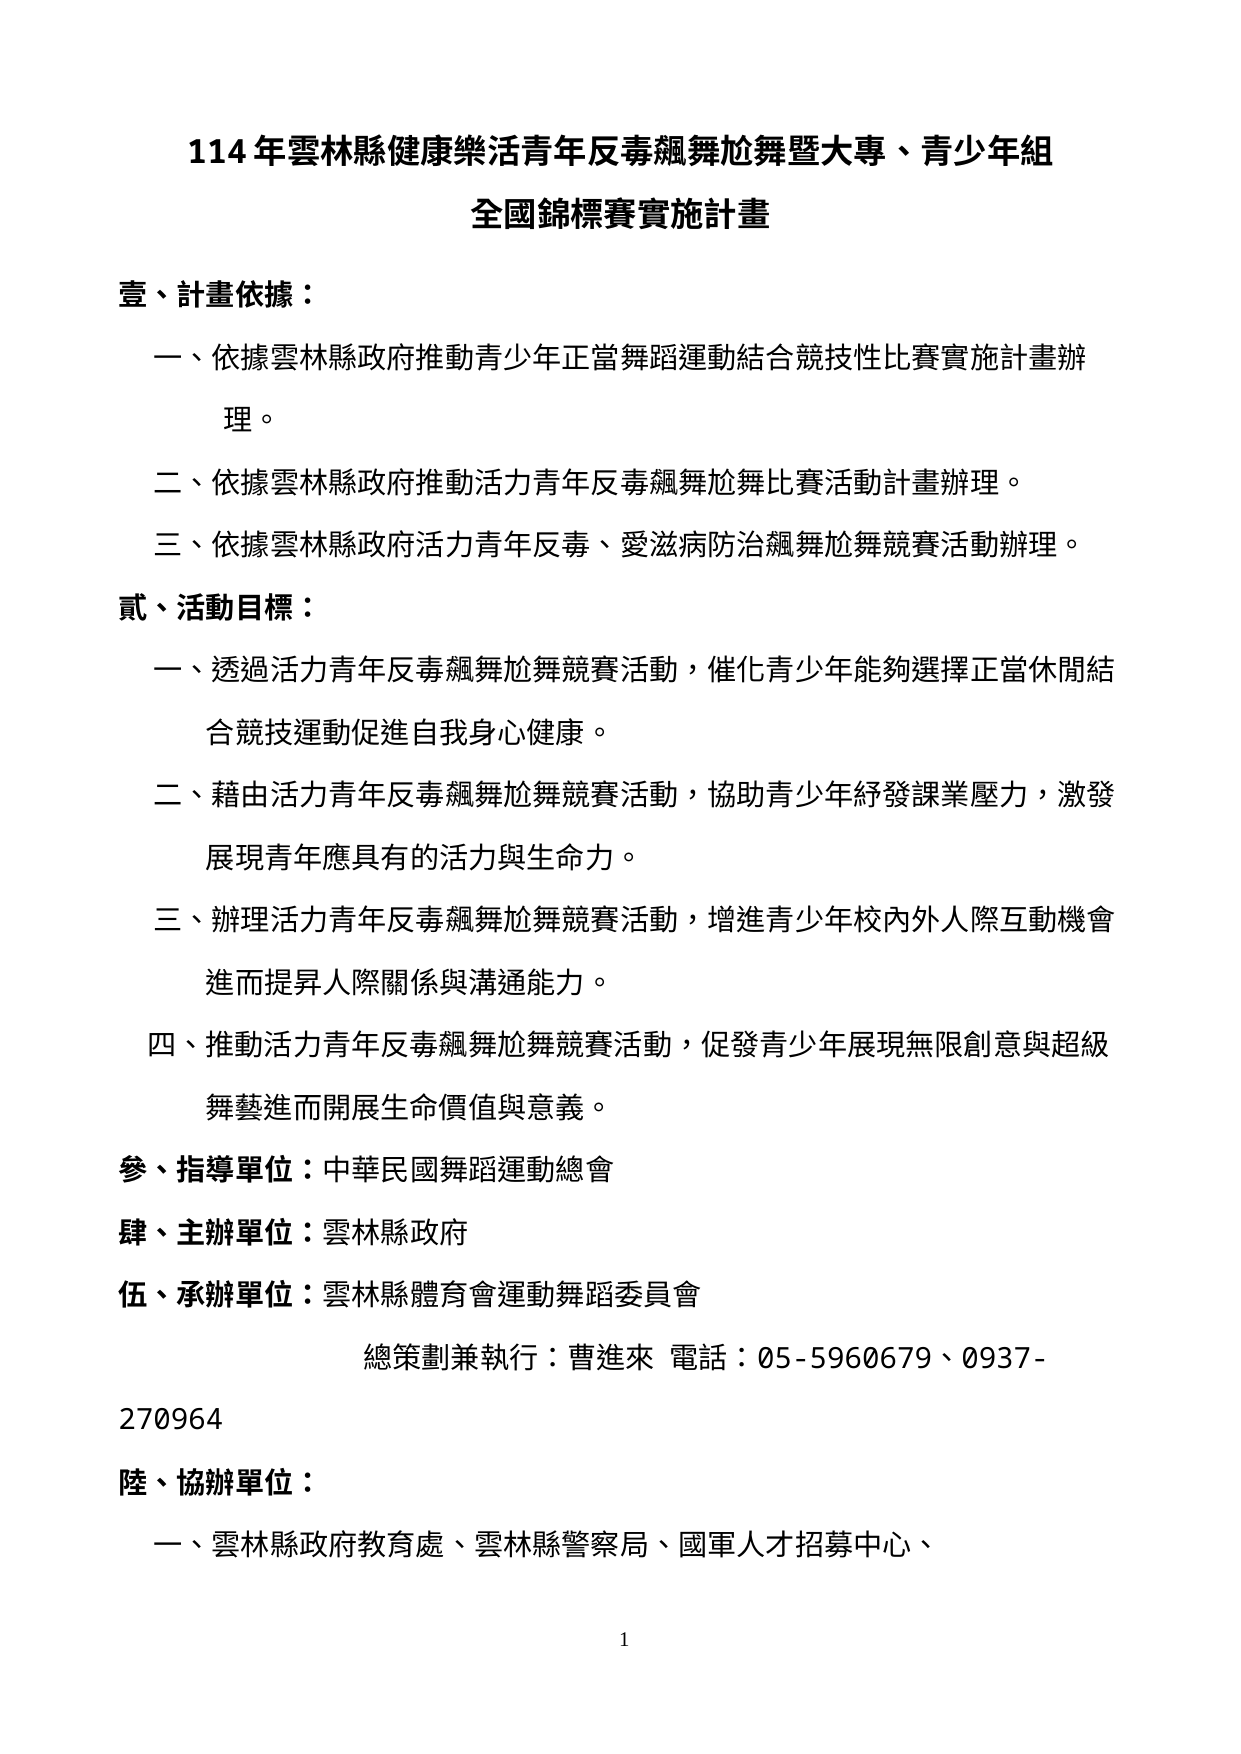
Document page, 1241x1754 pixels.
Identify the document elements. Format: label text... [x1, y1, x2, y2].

text 一、透過活力青年反毒飆舞尬舞競賽活動，催化青少年能夠選擇正當休閒結合競技運動促進自我身心健康。 [118, 626, 1122, 751]
text 四、推動活力青年反毒飆舞尬舞競賽活動，促發青少年展現無限創意與超級舞藝進而開展生命價值與意義。 [147, 1001, 1122, 1126]
text 一、依據雲林縣政府推動青少年正當舞蹈運動結合競技性比賽實施計畫辦 [118, 314, 1122, 376]
text 三、辦理活力青年反毒飆舞尬舞競賽活動，增進青少年校內外人際互動機會進而提昇人際關係與溝通能力。 [118, 876, 1122, 1001]
text 全國錦標賽實施計畫 [118, 170, 1122, 233]
text 114年雲林縣健康樂活青年反毒飆舞尬舞暨大專、青少年組 [118, 108, 1122, 170]
text 總策劃兼執行：曹進來 電話：05-5960679、0937-270964 [118, 1314, 1122, 1439]
text 一、雲林縣政府教育處、雲林縣警察局、國軍人才招募中心、 [118, 1501, 1122, 1564]
text 伍、承辦單位：雲林縣體育會運動舞蹈委員會 [118, 1251, 1122, 1314]
text 二、藉由活力青年反毒飆舞尬舞競賽活動，協助青少年紓發課業壓力，激發展現青年應具有的活力與生命力。 [118, 751, 1122, 876]
text 陸、協辦單位： [118, 1439, 1122, 1501]
text 肆、主辦單位：雲林縣政府 [118, 1189, 1122, 1251]
text 理。 [118, 376, 1122, 439]
text 參、指導單位：中華民國舞蹈運動總會 [118, 1126, 1122, 1189]
text 三、依據雲林縣政府活力青年反毒、愛滋病防治飆舞尬舞競賽活動辦理。 [118, 501, 1122, 564]
text 貳、活動目標： [118, 564, 1122, 626]
text 二、依據雲林縣政府推動活力青年反毒飆舞尬舞比賽活動計畫辦理。 [118, 439, 1122, 501]
text 壹、計畫依據： [118, 251, 1122, 314]
